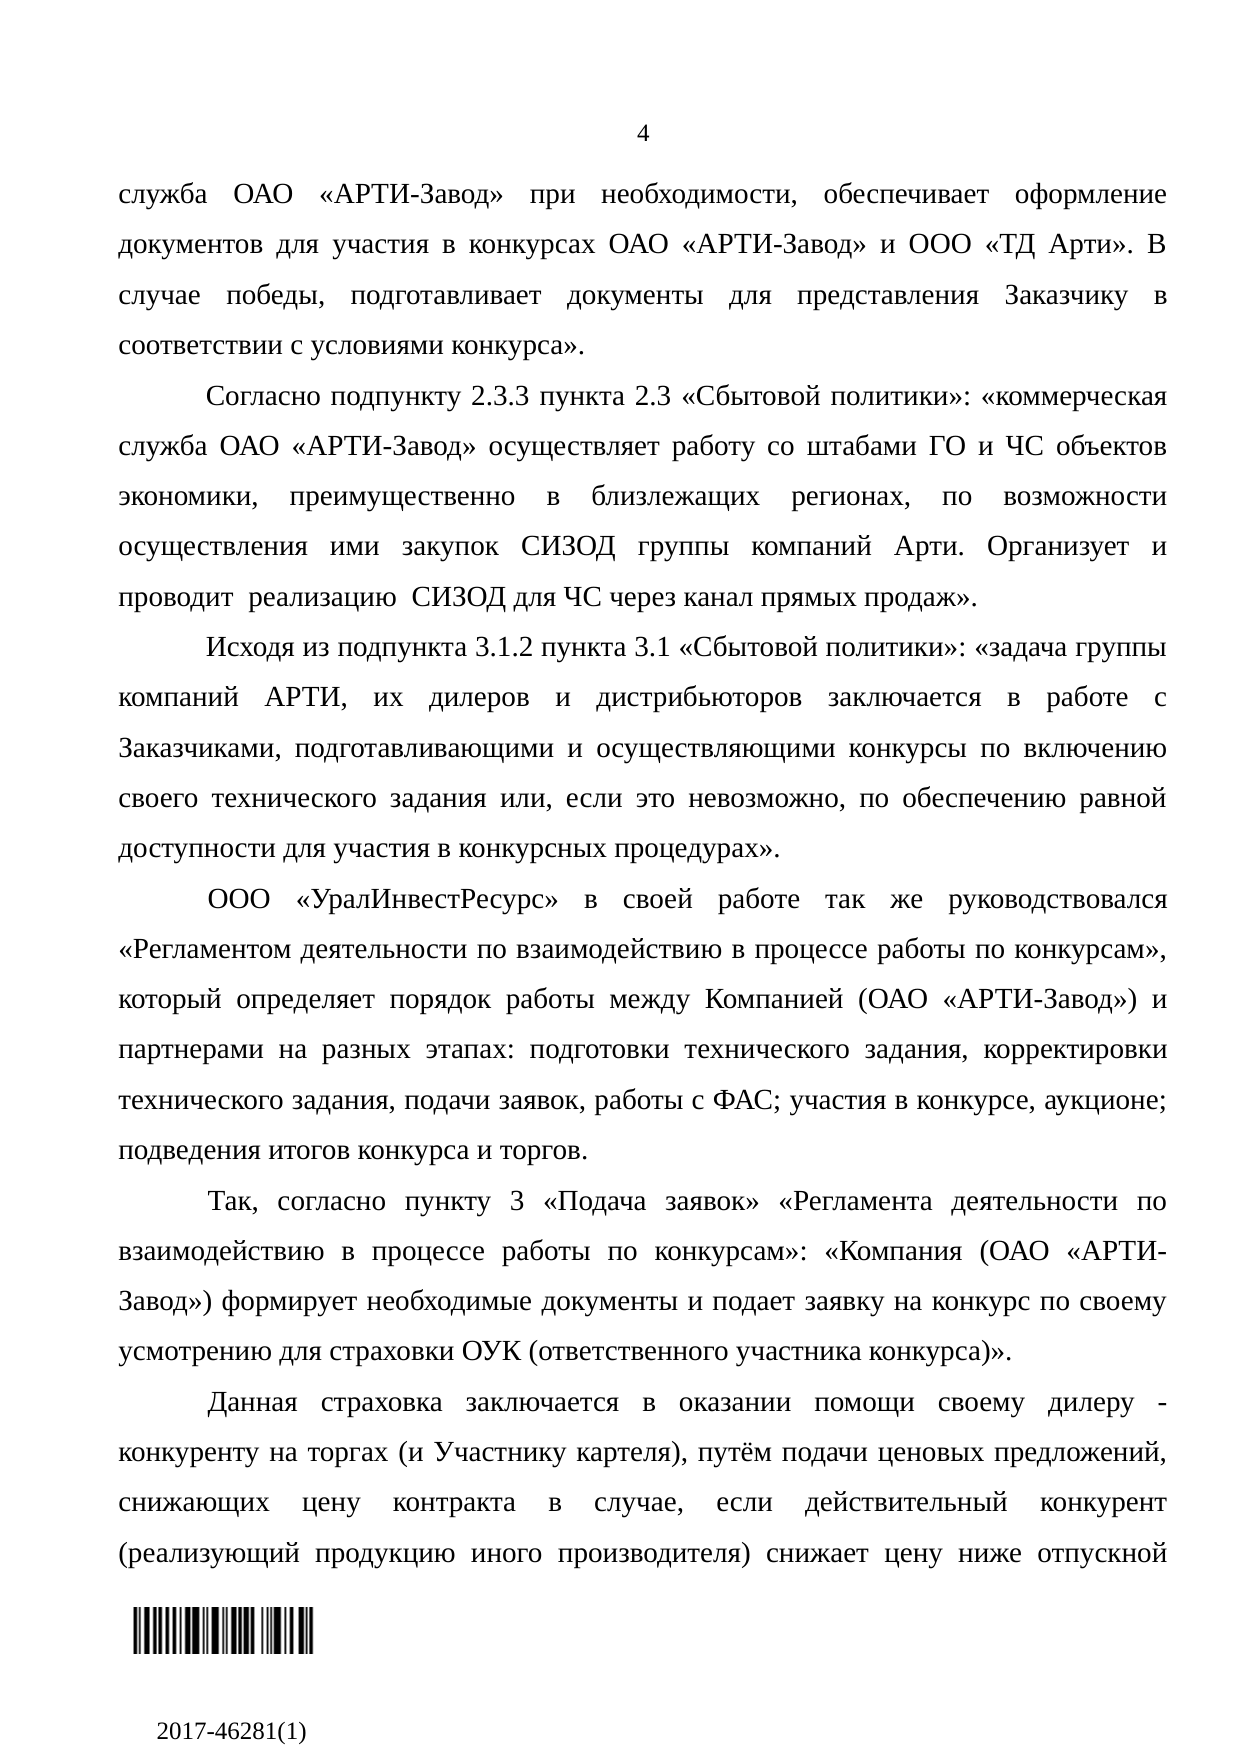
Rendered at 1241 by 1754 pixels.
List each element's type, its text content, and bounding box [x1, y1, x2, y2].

text служба ОАО «АРТИ-Завод» при необходимости, обеспечивает оформление документов для участия в конкурсах ОАО «АРТИ-Завод» и ООО «ТД Арти». В случае победы, подготавливает документы для представления Заказчику в соответствии с условиями конкурса». [118, 176, 1168, 361]
text Согласно подпункту 2.3.3 пункта 2.3 «Сбытовой политики»: «коммерческая служба ОАО «АРТИ-Завод» осуществляет работу со штабами ГО и ЧС объектов экономики, преимущественно в близлежащих регионах, по возможности осуществления ими закупок СИЗОД группы компаний Арти. Организует и проводит реализацию СИЗОД для ЧС через канал прямых продаж». [118, 378, 1168, 612]
text Так, согласно пункту 3 «Подача заявок» «Регламента деятельности по взаимодействию в процессе работы по конкурсам»: «Компания (ОАО «АРТИ-Завод») формирует необходимые документы и подает заявку на конкурс по своему усмотрению для страховки ОУК (ответственного участника конкурса)». [118, 1183, 1168, 1367]
text Данная страховка заключается в оказании помощи своему дилеру - конкуренту на торгах (и Участнику картеля), путём подачи ценовых предложений, снижающих цену контракта в случае, если действительный конкурент (реализующий продукцию иного производителя) снижает цену ниже отпускной [118, 1384, 1168, 1568]
text Исходя из подпункта 3.1.2 пункта 3.1 «Сбытовой политики»: «задача группы компаний АРТИ, их дилеров и дистрибьюторов заключается в работе с Заказчиками, подготавливающими и осуществляющими конкурсы по включению своего технического задания или, если это невозможно, по обеспечению равной доступности для участия в конкурсных процедурах». [118, 629, 1168, 864]
picture [118, 1607, 331, 1654]
text ООО «УралИнвестРесурс» в своей работе так же руководствовался «Регламентом деятельности по взаимодействию в процессе работы по конкурсам», который определяет порядок работы между Компанией (ОАО «АРТИ-Завод») и партнерами на разных этапах: подготовки технического задания, корректировки технического задания, подачи заявок, работы с ФАС; участия в конкурсе, аукционе; подведения итогов конкурса и торгов. [118, 881, 1168, 1166]
